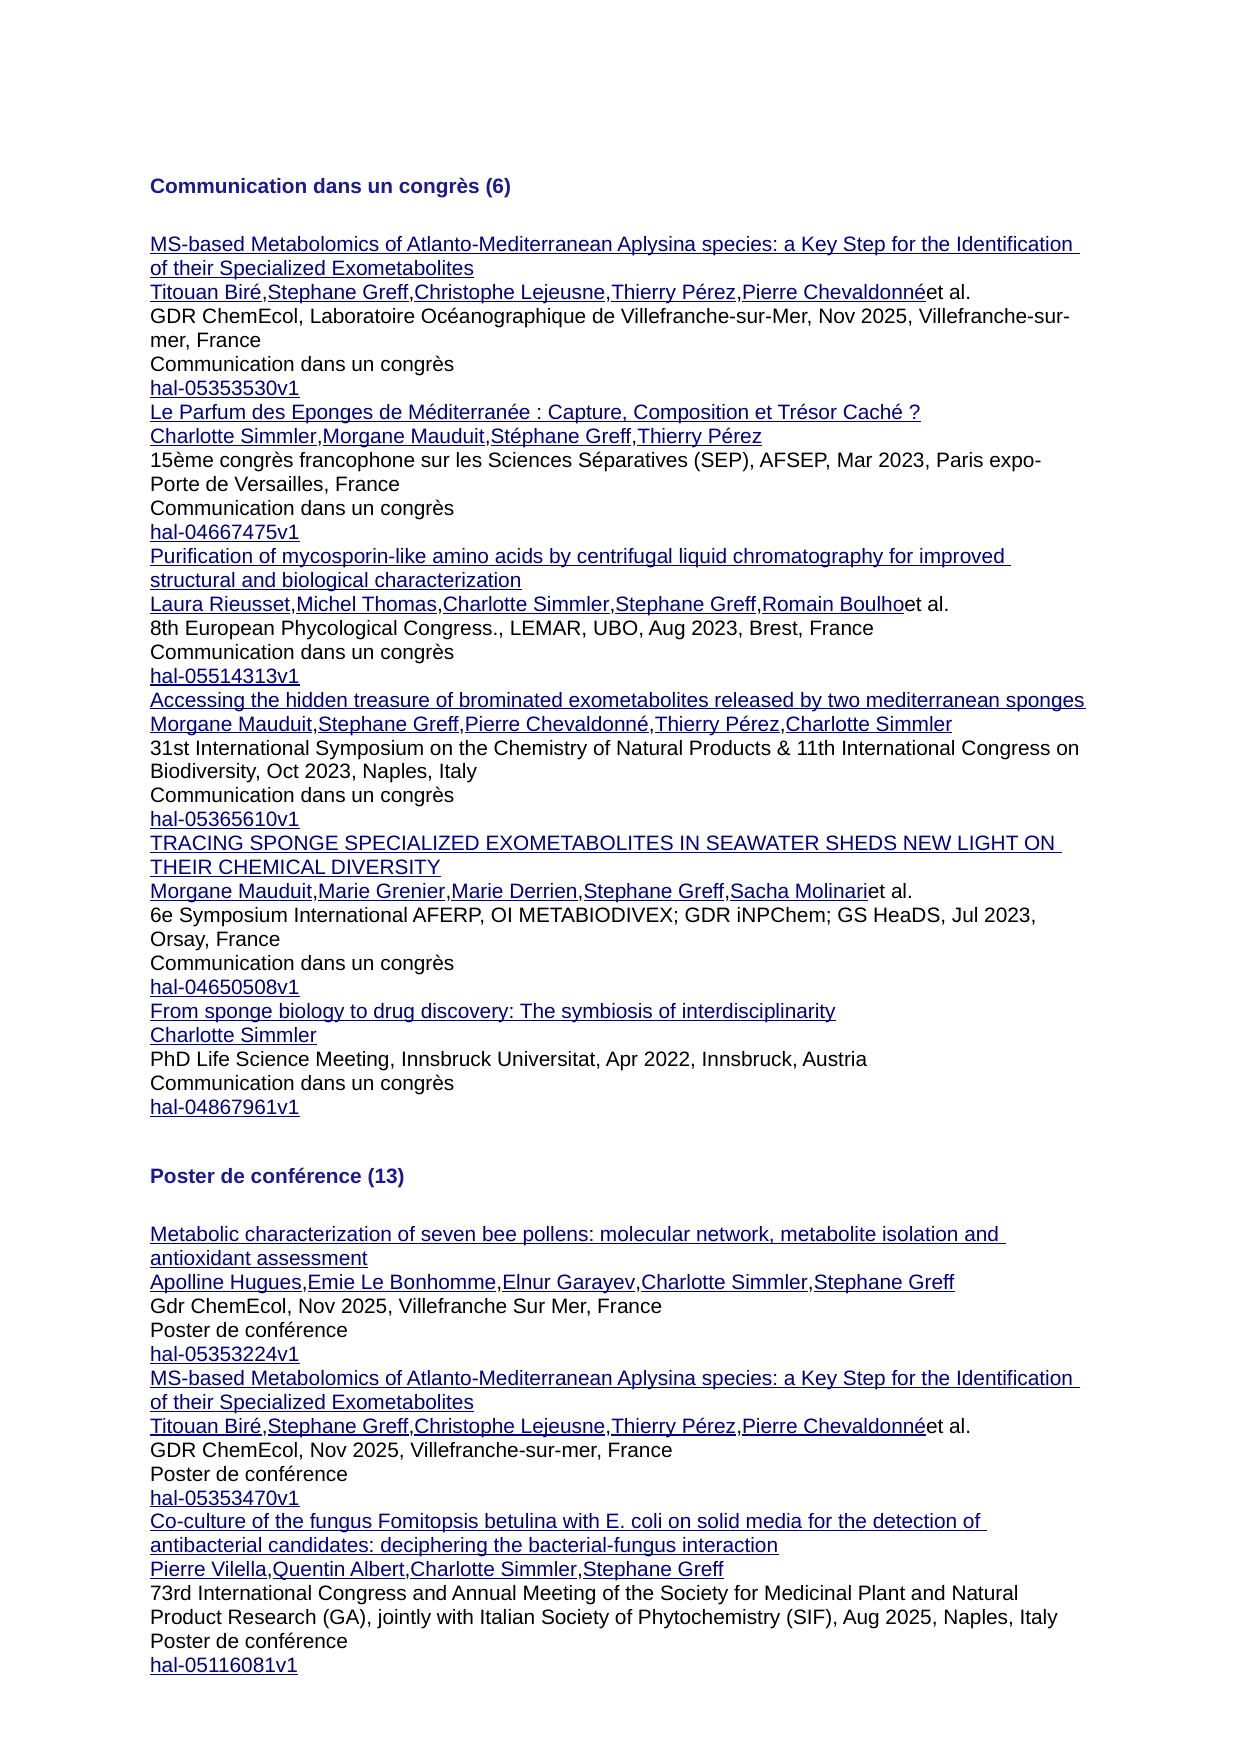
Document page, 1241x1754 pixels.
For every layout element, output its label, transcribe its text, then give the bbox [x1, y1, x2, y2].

table_cell Le Parfum des Eponges de Méditerranée : Capture, Composition et Trésor Caché ? Charlotte Simmler,Morgane Mauduit,Stéphane Greff,Thierry Pérez 15ème congrès francophone sur les Sciences Séparatives (SEP), AFSEP, Mar 2023, Paris expo- Porte de Versailles, France Communication dans un congrès hal-04667475v1 [150, 400, 1090, 544]
table_cell From sponge biology to drug discovery: The symbiosis of interdisciplinarity Charlotte Simmler PhD Life Science Meeting, Innsbruck Universitat, Apr 2022, Innsbruck, Austria Communication dans un congrès hal-04867961v1 [150, 999, 1090, 1119]
table_cell Purification of mycosporin-like amino acids by centrifugal liquid chromatography for improved structural and biological characterization Laura Rieusset,Michel Thomas,Charlotte Simmler,Stephane Greff,Romain Boulhoet al. 8th European Phycological Congress., LEMAR, UBO, Aug 2023, Brest, France Communication dans un congrès hal-05514313v1 [150, 544, 1090, 687]
subtitle Poster de conférence (13) [150, 1163, 1090, 1187]
table_cell Accessing the hidden treasure of brominated exometabolites released by two mediterranean sponges Morgane Mauduit,Stephane Greff,Pierre Chevaldonné,Thierry Pérez,Charlotte Simmler 31st International Symposium on the Chemistry of Natural Products & 11th International Congress on Biodiversity, Oct 2023, Naples, Italy Communication dans un congrès hal-05365610v1 [150, 688, 1090, 831]
table_cell MS-based Metabolomics of Atlanto-Mediterranean Aplysina species: a Key Step for the Identification of their Specialized Exometabolites Titouan Biré,Stephane Greff,Christophe Lejeusne,Thierry Pérez,Pierre Chevaldonnéet al. GDR ChemEcol, Nov 2025, Villefranche-sur-mer, France Poster de conférence hal-05353470v1 [150, 1366, 1090, 1509]
table_header Metabolic characterization of seven bee pollens: molecular network, metabolite isolation and antioxidant assessment Apolline Hugues,Emie Le Bonhomme,Elnur Garayev,Charlotte Simmler,Stephane Greff Gdr ChemEcol, Nov 2025, Villefranche Sur Mer, France Poster de conférence hal-05353224v1 [150, 1222, 1090, 1366]
table_cell Co-culture of the fungus Fomitopsis betulina with E. coli on solid media for the detection of antibacterial candidates: deciphering the bacterial-fungus interaction Pierre Vilella,Quentin Albert,Charlotte Simmler,Stephane Greff 73rd International Congress and Annual Meeting of the Society for Medicinal Plant and Natural Product Research (GA), jointly with Italian Society of Phytochemistry (SIF), Aug 2025, Naples, Italy Poster de conférence hal-05116081v1 [150, 1509, 1090, 1677]
table_header MS-based Metabolomics of Atlanto-Mediterranean Aplysina species: a Key Step for the Identification of their Specialized Exometabolites Titouan Biré,Stephane Greff,Christophe Lejeusne,Thierry Pérez,Pierre Chevaldonnéet al. GDR ChemEcol, Laboratoire Océanographique de Villefranche-sur-Mer, Nov 2025, Villefranche-sur-mer, France Communication dans un congrès hal-05353530v1 [150, 232, 1090, 400]
table_cell TRACING SPONGE SPECIALIZED EXOMETABOLITES IN SEAWATER SHEDS NEW LIGHT ON THEIR CHEMICAL DIVERSITY Morgane Mauduit,Marie Grenier,Marie Derrien,Stephane Greff,Sacha Molinariet al. 6e Symposium International AFERP, OI METABIODIVEX; GDR iNPChem; GS HeaDS, Jul 2023, Orsay, France Communication dans un congrès hal-04650508v1 [150, 831, 1090, 999]
subtitle Communication dans un congrès (6) [150, 174, 1090, 198]
